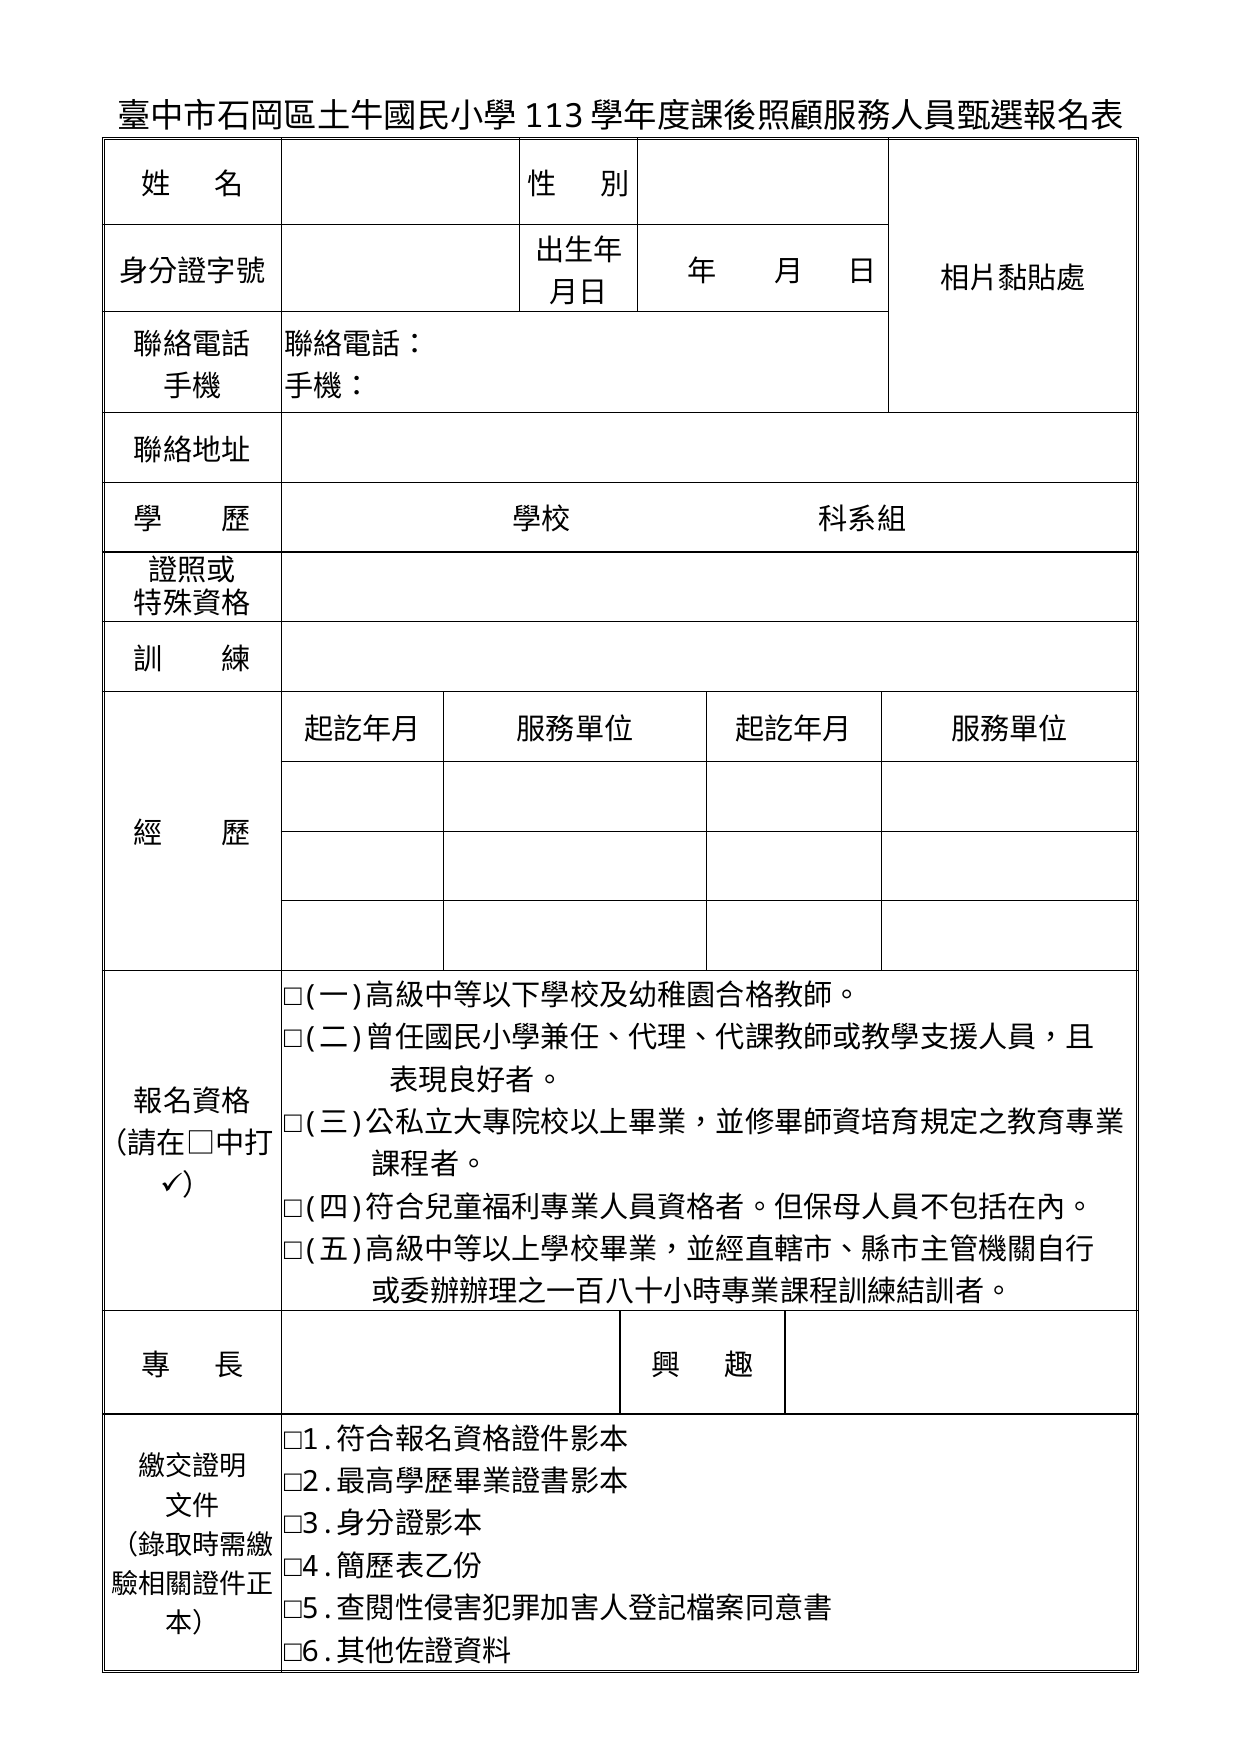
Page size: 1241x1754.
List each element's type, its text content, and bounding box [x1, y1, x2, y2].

table_cell 聯絡電話 手機 [105, 312, 281, 412]
table_cell [707, 762, 881, 831]
table_cell 年 月 日 [638, 225, 888, 311]
table_cell [786, 1311, 1136, 1413]
table_header [638, 140, 888, 223]
table_cell [707, 901, 881, 970]
table_cell 證照或 特殊資格 [105, 553, 281, 621]
table_header 相片黏貼處 [889, 140, 1136, 412]
table_cell [882, 832, 1136, 900]
table_cell [444, 901, 706, 970]
table_cell [882, 901, 1136, 970]
table_cell 身分證字號 [105, 225, 281, 311]
table_cell □1.符合報名資格證件影本 □2.最高學歷畢業證書影本 □3.身分證影本 □4.簡歷表乙份 □5.查閱性侵害犯罪加害人登記檔案同意書 □6.其他佐證資料 [282, 1415, 1136, 1670]
table_cell [282, 901, 443, 970]
table_cell 報名資格 （請在□中打） [105, 971, 281, 1310]
table_cell 專 長 [105, 1311, 281, 1413]
table_cell [444, 832, 706, 900]
table_cell [882, 762, 1136, 831]
table_cell 學校 科系組 [282, 483, 1136, 551]
table_cell [282, 225, 519, 311]
table_cell 學 歷 [105, 483, 281, 551]
table_header 姓 名 [105, 140, 281, 223]
table_cell 興 趣 [621, 1311, 784, 1413]
table_cell 服務單位 [882, 692, 1136, 761]
table_cell [707, 832, 881, 900]
table_cell [282, 413, 1136, 482]
table_cell 經 歷 [105, 692, 281, 970]
text 臺中市石岡區土牛國民小學113學年度課後照顧服務人員甄選報名表 [89, 89, 1152, 137]
table_cell [444, 762, 706, 831]
table_cell 聯絡地址 [105, 413, 281, 482]
table_cell 繳交證明 文件 （錄取時需繳驗相關證件正本） [105, 1415, 281, 1670]
table_header 性 別 [520, 140, 637, 223]
table_cell [282, 762, 443, 831]
table_cell [282, 832, 443, 900]
table_cell [282, 622, 1136, 691]
table_cell 訓 練 [105, 622, 281, 691]
table_cell [282, 1311, 619, 1413]
table_cell □(一)高級中等以下學校及幼稚園合格教師。 □(二)曾任國民小學兼任、代理、代課教師或教學支援人員，且 表現良好者。 □(三)公私立大專院校以上畢業，並修畢師資培育規定之教育專業課程者。 □(四)符合兒童福利專業人員資格者。但保母人員不包括在內。 □(五)高級中等以上學校畢業，並經直轄市、縣市主管機關自行 或委辦辦理之一百八十小時專業課程訓練結訓者。 [282, 971, 1136, 1310]
table_cell 出生年月日 [520, 225, 637, 311]
table_header [282, 140, 519, 223]
table_cell 聯絡電話： 手機： [282, 312, 888, 412]
table_cell [282, 553, 1136, 621]
table_cell 服務單位 [444, 692, 706, 761]
table_cell 起訖年月 [707, 692, 881, 761]
table_cell 起訖年月 [282, 692, 443, 761]
